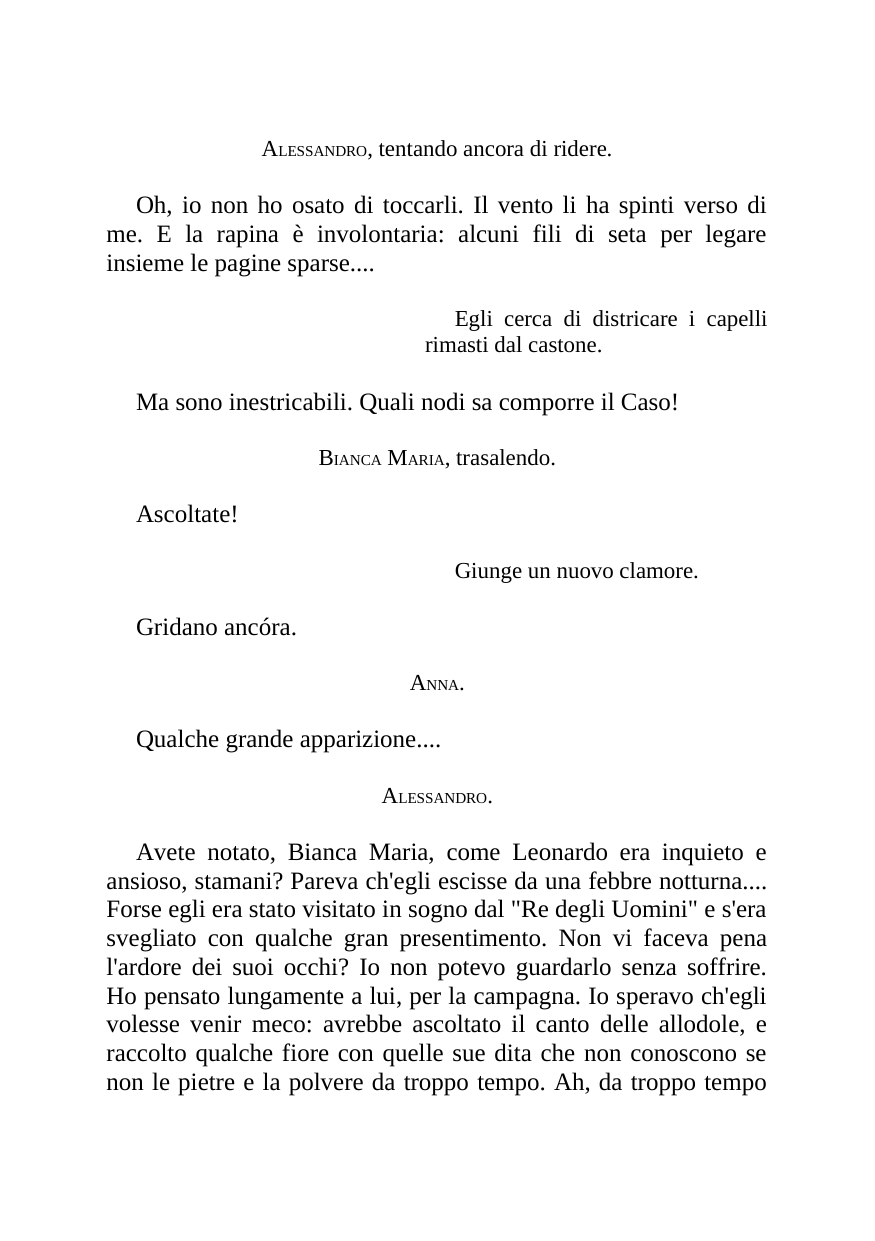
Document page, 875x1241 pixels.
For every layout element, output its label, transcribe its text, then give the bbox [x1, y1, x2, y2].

text Qualche grande apparizione.... [106, 724, 768, 753]
text Alessandro, tentando ancora di ridere. [106, 135, 768, 161]
text Alessandro. [106, 782, 768, 808]
text Giunge un nuovo clamore. [425, 557, 768, 583]
text Gridano ancóra. [106, 612, 768, 641]
text Oh, io non ho osato di toccarli. Il vento li ha spinti verso di me. E la rapina è involontaria: alcuni fili di seta per legare insieme le pagine sparse.... [106, 190, 768, 276]
text Anna. [106, 669, 768, 696]
text Bianca Maria, trasalendo. [106, 444, 768, 470]
text Ascoltate! [106, 499, 768, 528]
text Ma sono inestricabili. Quali nodi sa comporre il Caso! [106, 387, 768, 415]
text Avete notato, Bianca Maria, come Leonardo era inquieto e ansioso, stamani? Pareva ch'egli escisse da una febbre notturna.... Forse egli era stato visitato in sogno dal "Re degli Uomini" e s'era svegliato con qualche gran presentimento. Non vi faceva pena l'ardore dei suoi occhi? Io non potevo guardarlo senza soffrire. Ho pensato lungamente a lui, per la campagna. Io speravo ch'egli volesse venir meco: avrebbe ascoltato il canto delle allodole, e raccolto qualche fiore con quelle sue dita che non conoscono se non le pietre e la polvere da troppo tempo. Ah, da troppo tempo [106, 837, 768, 1096]
text Egli cerca di districare i capelli rimasti dal castone. [425, 305, 768, 358]
